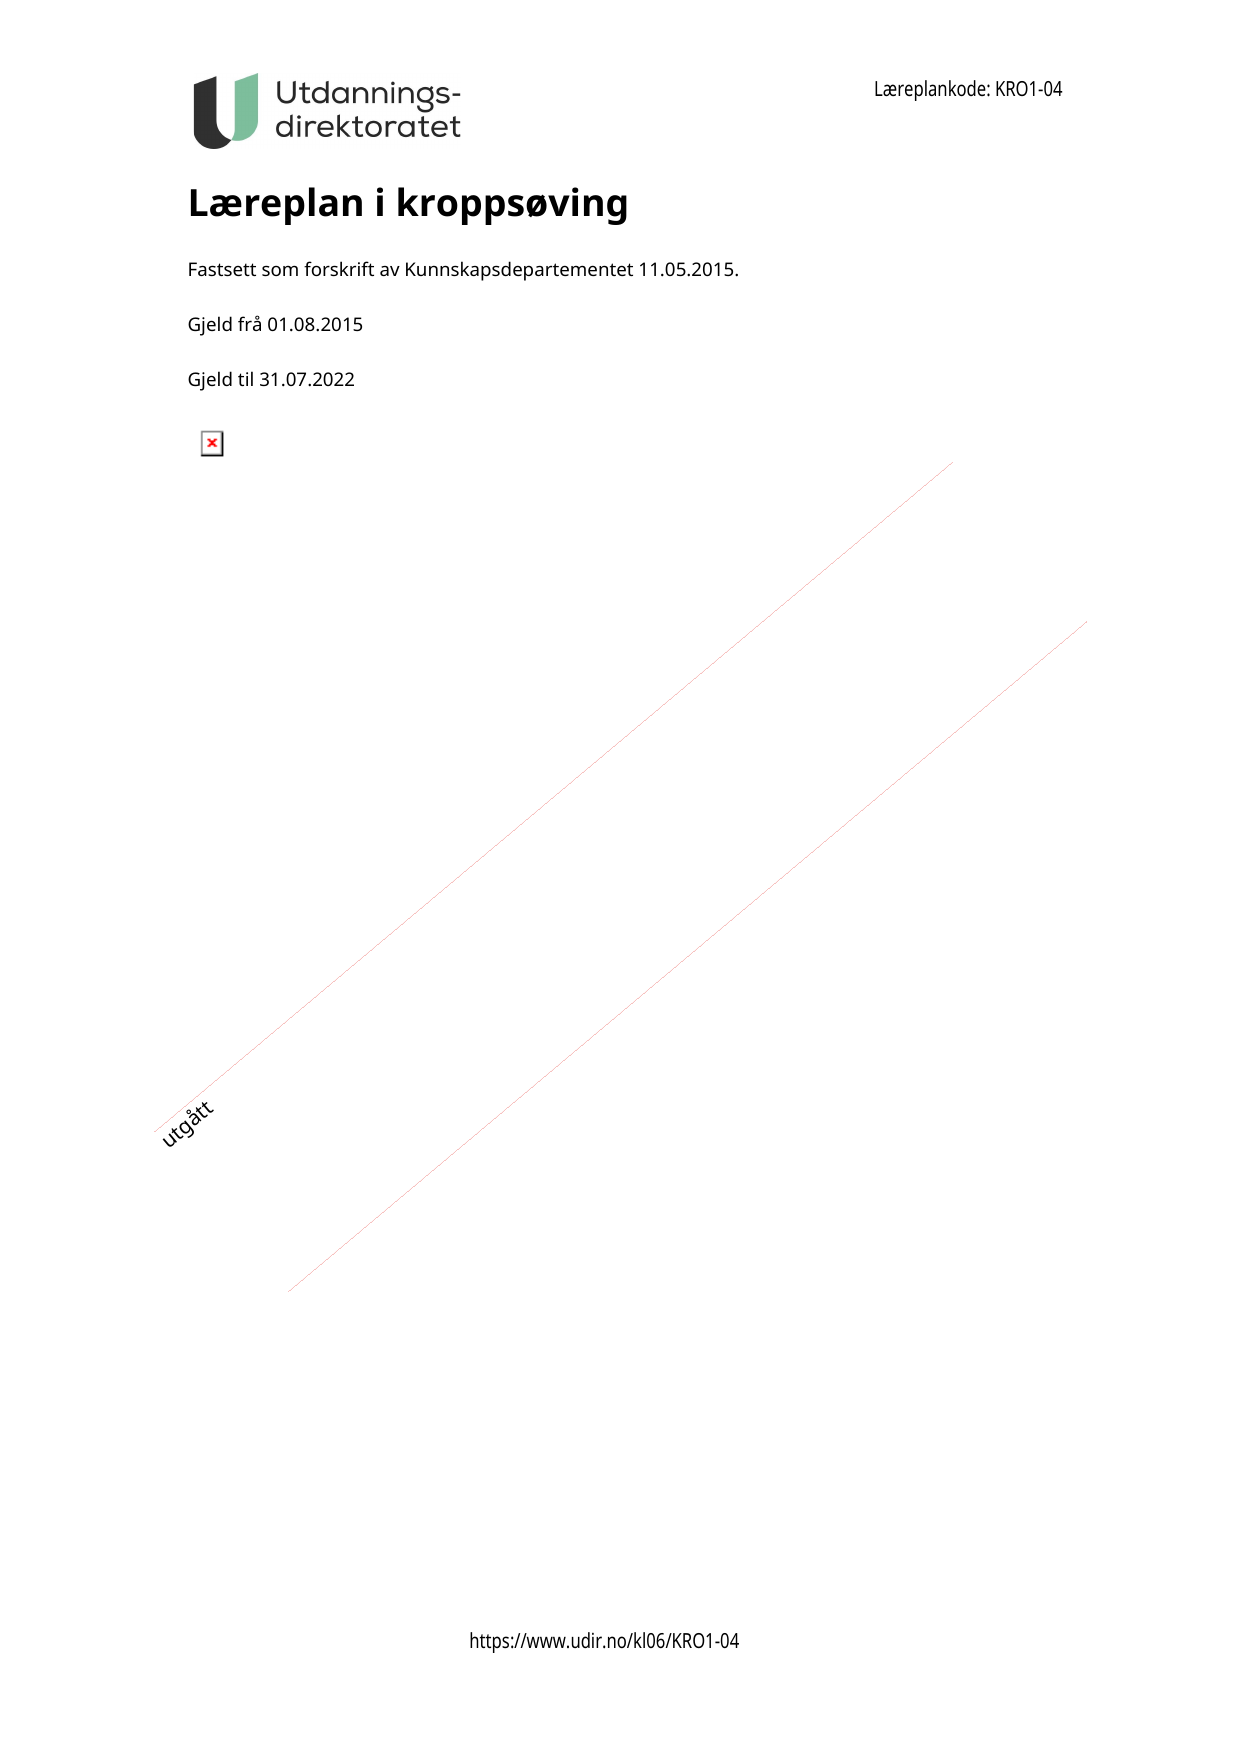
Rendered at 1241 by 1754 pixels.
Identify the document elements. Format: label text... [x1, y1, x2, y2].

text Gjeld frå 01.08.2015 [368, 311, 1053, 337]
picture [193, 73, 461, 149]
text Fastsett som forskrift av Kunnskapsdepartementet 11.05.2015. [739, 257, 1053, 282]
text Gjeld til 31.07.2022 [360, 366, 1053, 391]
picture [187, 420, 238, 471]
subtitle Læreplan i kroppsøving [630, 176, 1053, 227]
